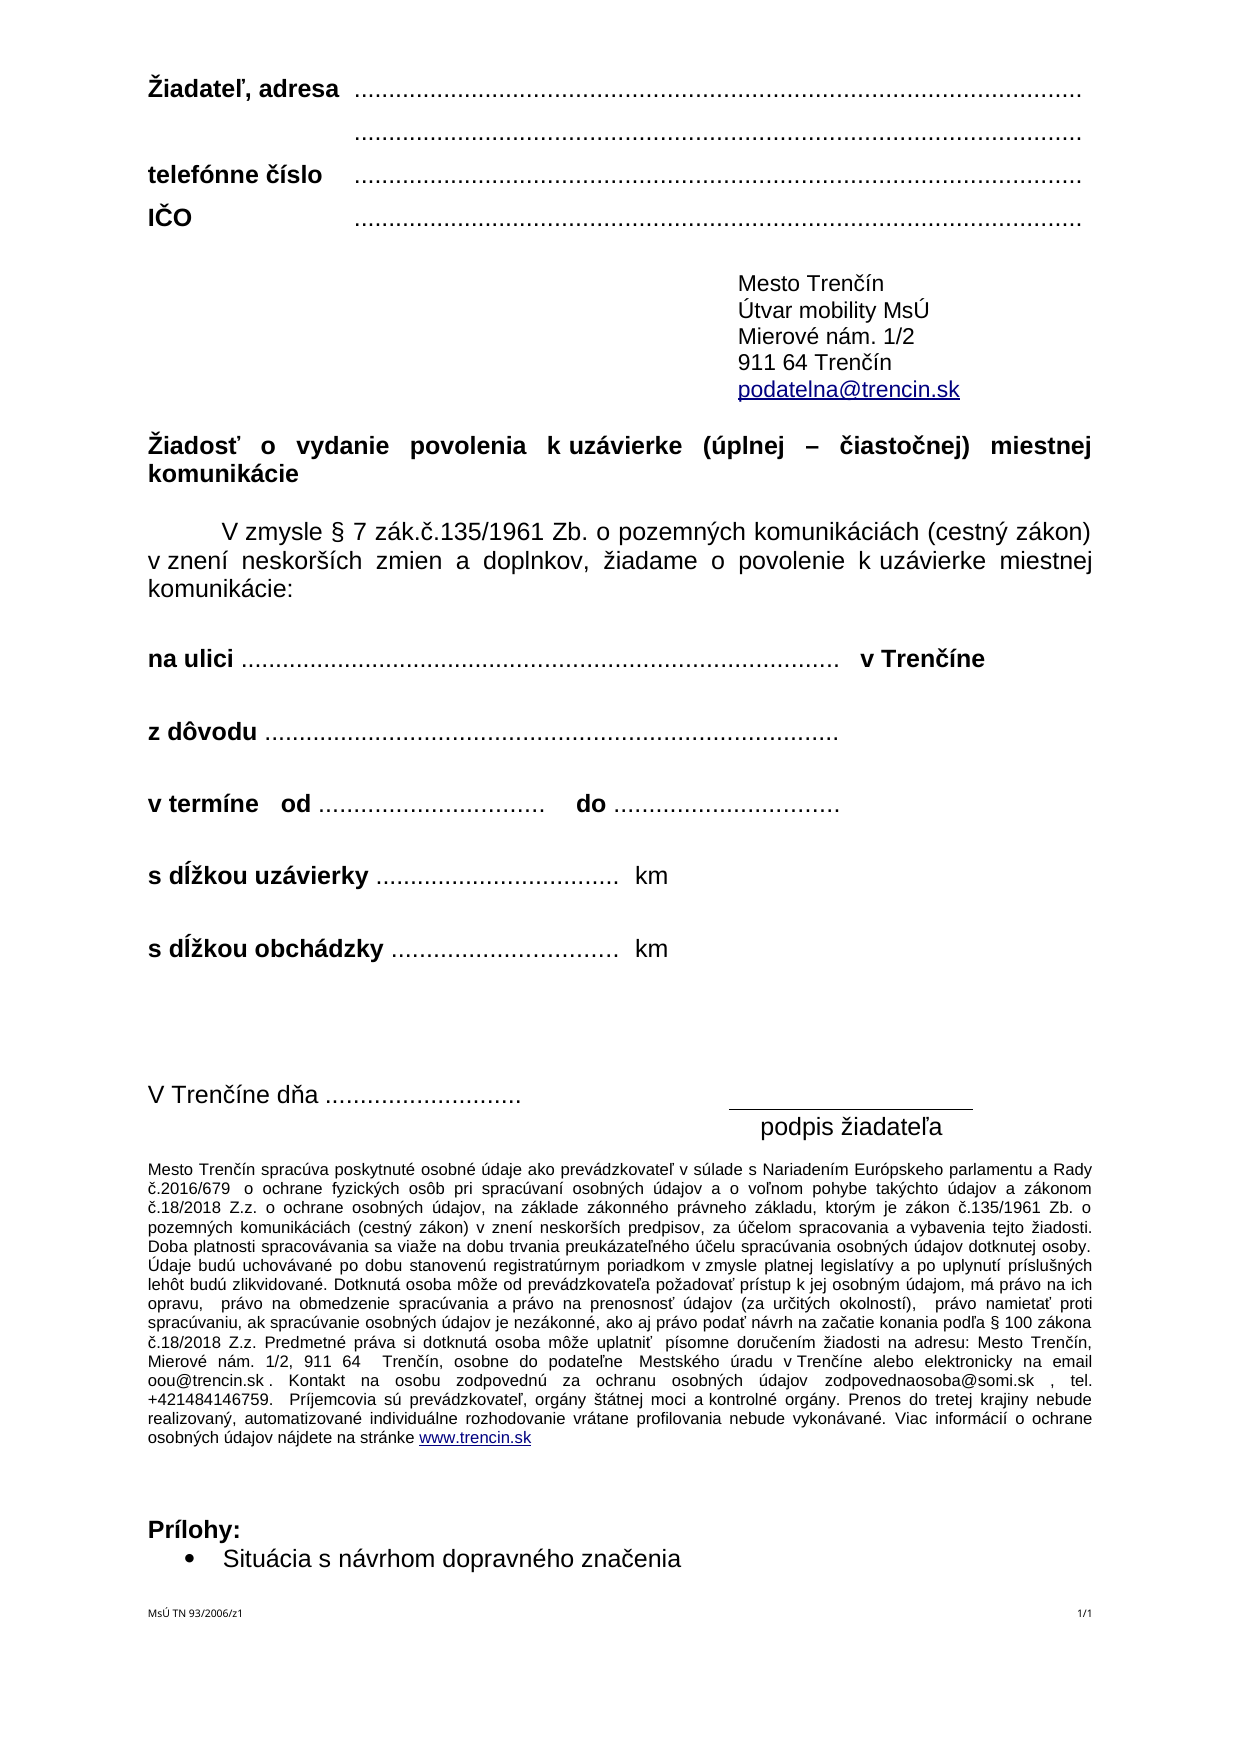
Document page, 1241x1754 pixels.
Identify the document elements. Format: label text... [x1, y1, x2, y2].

list Situácia s návrhom dopravného značenia [185, 1544, 1093, 1573]
text podpis žiadateľa [729, 1110, 973, 1140]
text Mesto Trenčín [664, 270, 1093, 297]
text v termíne od do [148, 789, 1093, 818]
text V zmysle § 7 zák.č.135/1961 Zb. o pozemných komunikáciách (cestný zákon) v znení neskorších zmien a doplnkov, žiadame o povolenie k uzávierke miestnej komunikácie: [148, 517, 1093, 603]
text V Trenčíne dňa [148, 1080, 1093, 1108]
text Útvar mobility MsÚ [148, 297, 1093, 323]
text 911 64 Trenčín [148, 349, 1093, 376]
text s dĺžkou uzávierky km [148, 861, 1093, 890]
text IČO [148, 203, 1093, 232]
text s dĺžkou obchádzky km [148, 934, 1093, 962]
text na ulici v Trenčíne [148, 644, 1093, 673]
text Mierové nám. 1/2 [664, 323, 1093, 349]
text podatelna@trencin.sk [148, 376, 1093, 402]
text Prílohy: [148, 1515, 1093, 1544]
text Žiadosť o vydanie povolenia k uzávierke (úplnej – čiastočnej) miestnej komunikácie [148, 431, 1093, 488]
text Mesto Trenčín spracúva poskytnuté osobné údaje ako prevádzkovateľ v súlade s Nariadením Európskeho parlamentu a Rady č.2016/679 o ochrane fyzických osôb pri spracúvaní osobných údajov a o voľnom pohybe takýchto údajov a zákonom č.18/2018 Z.z. o ochrane osobných údajov, na základe zákonného právneho základu, ktorým je zákon č.135/1961 Zb. o pozemných komunikáciách (cestný zákon) v znení neskorších predpisov, za účelom spracovania a vybavenia tejto žiadosti. Doba platnosti spracovávania sa viaže na dobu trvania preukázateľného účelu spracúvania osobných údajov dotknutej osoby. Údaje budú uchovávané po dobu stanovenú registratúrnym poriadkom v zmysle platnej legislatívy a po uplynutí príslušných lehôt budú zlikvidované. Dotknutá osoba môže od prevádzkovateľa požadovať prístup k jej osobným údajom, má právo na ich opravu, právo na obmedzenie spracúvania a právo na prenosnosť údajov (za určitých okolností), právo namietať proti spracúvaniu, ak spracúvanie osobných údajov je nezákonné, ako aj právo podať návrh na začatie konania podľa § 100 zákona č.18/2018 Z.z. Predmetné práva si dotknutá osoba môže uplatniť písomne doručením žiadosti na adresu: Mesto Trenčín, Mierové nám. 1/2, 911 64 Trenčín, osobne do podateľne Mestského úradu v Trenčíne alebo elektronicky na email oou@trencin.sk . Kontakt na osobu zodpovednú za ochranu osobných údajov zodpovednaosoba@somi.sk , tel.+421484146759. Príjemcovia sú prevádzkovateľ, orgány štátnej moci a kontrolné orgány. Prenos do tretej krajiny nebude realizovaný, automatizované individuálne rozhodovanie vrátane profilovania nebude vykonávané. Viac informácií o ochrane osobných údajov nájdete na stránke www.trencin.sk [148, 1160, 1093, 1447]
text telefónne číslo [148, 160, 1093, 189]
text z dôvodu [148, 717, 1093, 746]
text Žiadateľ, adresa [148, 74, 1093, 102]
